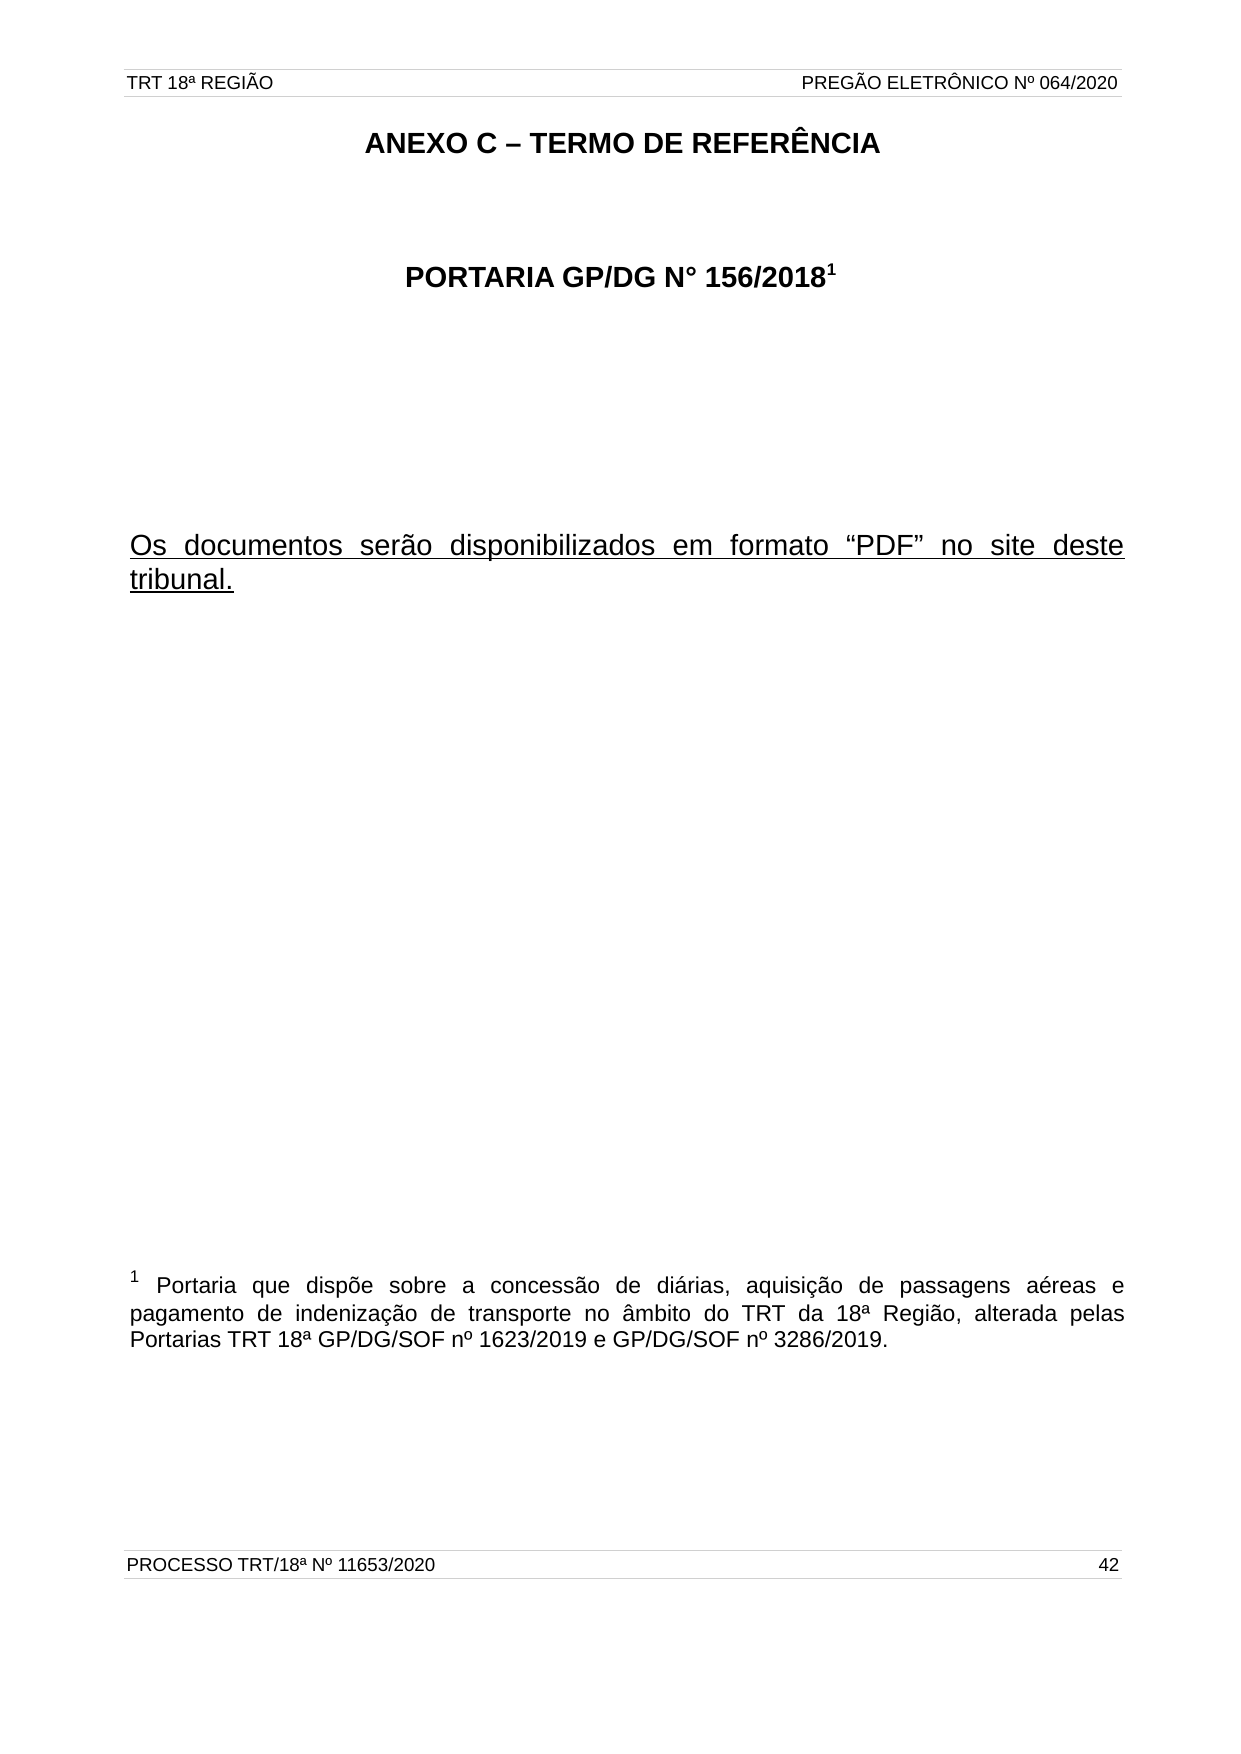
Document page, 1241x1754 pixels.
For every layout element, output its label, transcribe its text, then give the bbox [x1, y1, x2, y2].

text Os documentos serão disponibilizados em formato “PDF” no site deste [129, 528, 1125, 558]
text PORTARIA GP/DG N° 156/20181 [123, 260, 1122, 294]
text ANEXO C – TERMO DE REFERÊNCIA [123, 126, 1122, 159]
text 1 Portaria que dispõe sobre a concessão de diárias, aquisição de passagens aéreas e pagamento de indenização de transporte no âmbito do TRT da 18ª Região, alterada pelas Portarias TRT 18ª GP/DG/SOF nº 1623/2019 e GP/DG/SOF nº 3286/2019. [129, 1266, 1125, 1353]
text tribunal. [129, 559, 1125, 596]
